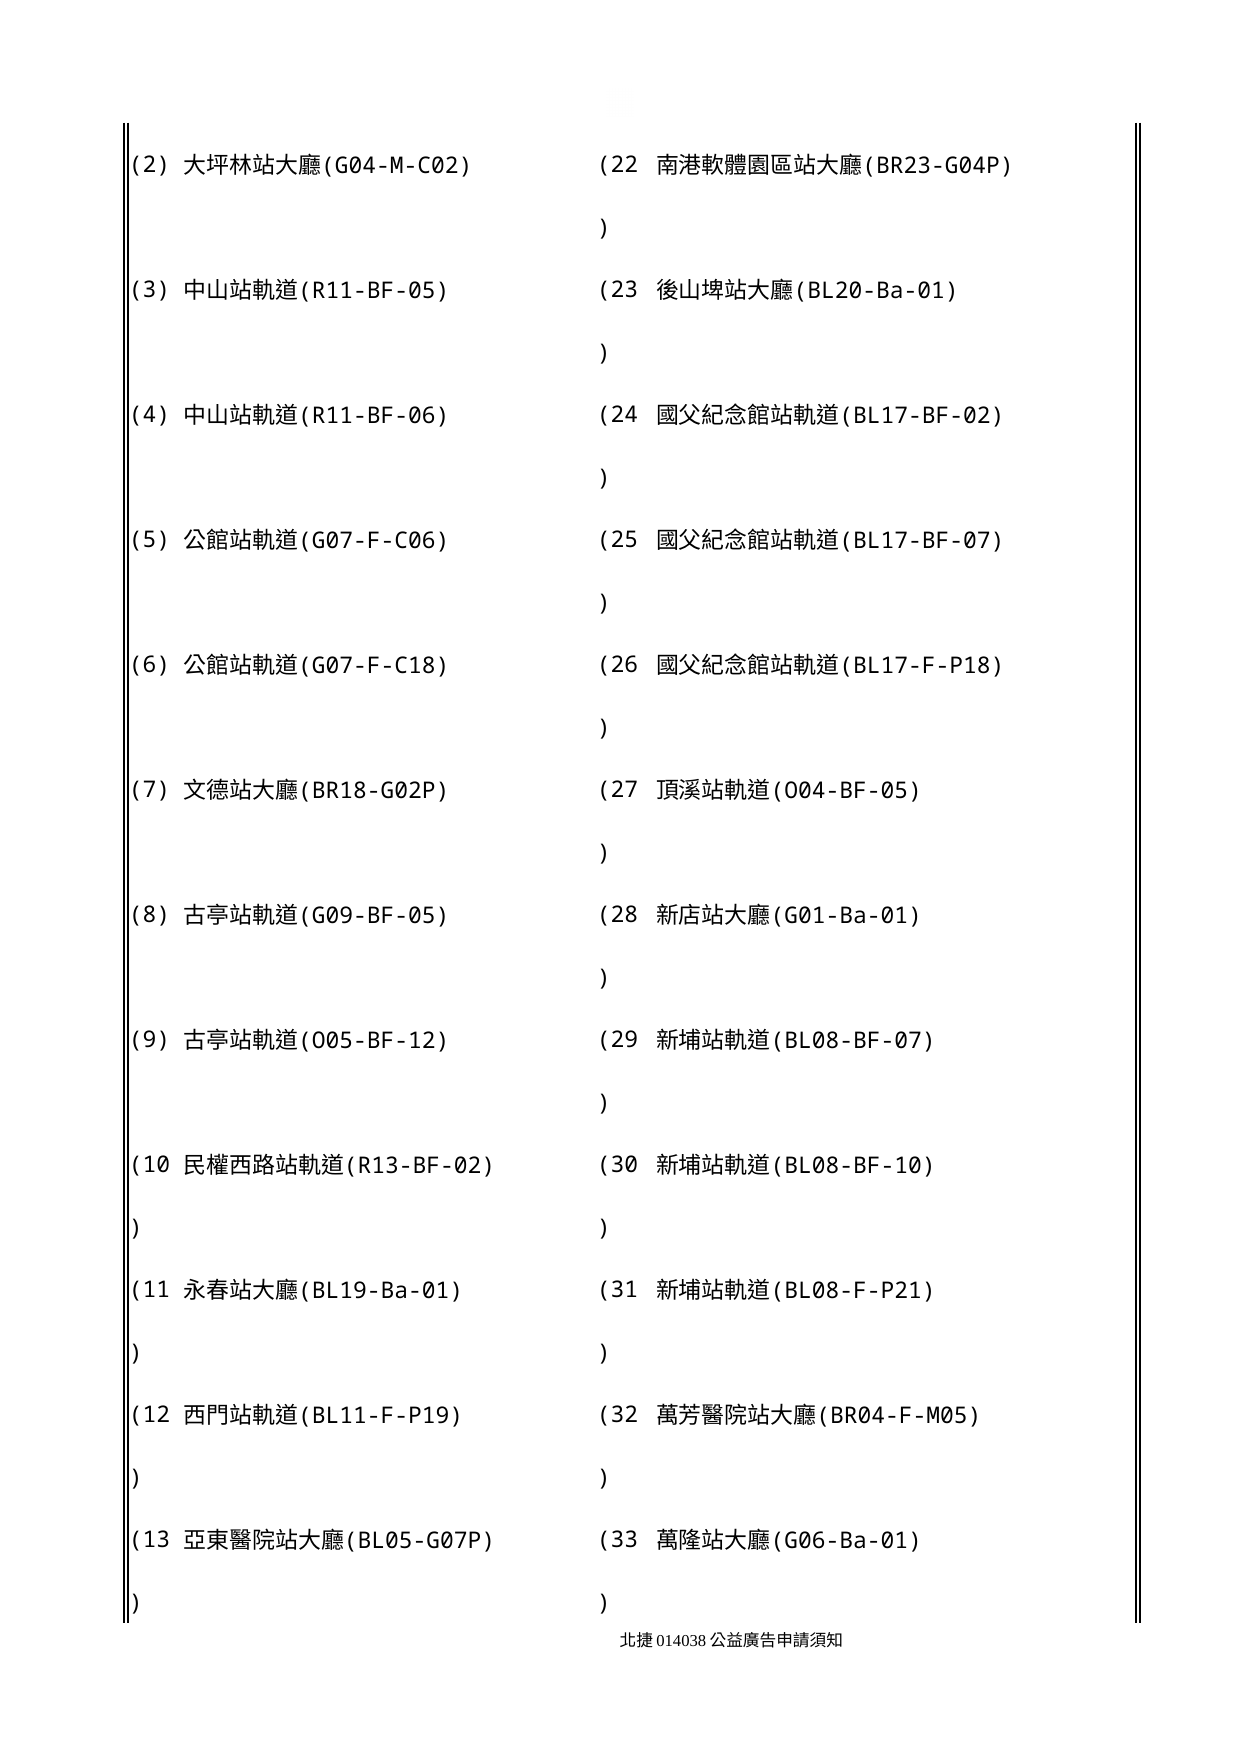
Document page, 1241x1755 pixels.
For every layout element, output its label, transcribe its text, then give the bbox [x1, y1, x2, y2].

table_cell (4) [129, 373, 180, 497]
table_cell (29) [594, 998, 653, 1122]
table_cell 大坪林站大廳(G04-M-C02) [180, 123, 594, 247]
table_cell 國父紀念館站軌道(BL17-F-P18) [653, 623, 1135, 747]
table_cell 萬芳醫院站大廳(BR04-F-M05) [653, 1373, 1135, 1497]
table_cell (32) [594, 1373, 653, 1497]
table_cell (28) [594, 873, 653, 997]
table_cell 公館站軌道(G07-F-C06) [180, 498, 594, 622]
table_cell (27) [594, 748, 653, 872]
table_cell (8) [129, 873, 180, 997]
table_cell (13) [129, 1498, 180, 1622]
table_cell 新埔站軌道(BL08-BF-07) [653, 998, 1135, 1122]
table_cell 中山站軌道(R11-BF-05) [180, 248, 594, 372]
table_cell 古亭站軌道(O05-BF-12) [180, 998, 594, 1122]
table_cell (6) [129, 623, 180, 747]
table_cell 公館站軌道(G07-F-C18) [180, 623, 594, 747]
table_cell 國父紀念館站軌道(BL17-BF-02) [653, 373, 1135, 497]
table_cell (22) [594, 123, 653, 247]
table_cell 文德站大廳(BR18-G02P) [180, 748, 594, 872]
table_cell 民權西路站軌道(R13-BF-02) [180, 1123, 594, 1247]
table_cell (26) [594, 623, 653, 747]
table_cell 新店站大廳(G01-Ba-01) [653, 873, 1135, 997]
table_cell (5) [129, 498, 180, 622]
table_cell 中山站軌道(R11-BF-06) [180, 373, 594, 497]
table_cell (7) [129, 748, 180, 872]
table_cell 新埔站軌道(BL08-F-P21) [653, 1248, 1135, 1372]
table_cell (25) [594, 498, 653, 622]
table_cell 萬隆站大廳(G06-Ba-01) [653, 1498, 1135, 1622]
table_cell (23) [594, 248, 653, 372]
table_cell (33) [594, 1498, 653, 1622]
table_cell 永春站大廳(BL19-Ba-01) [180, 1248, 594, 1372]
table_cell 國父紀念館站軌道(BL17-BF-07) [653, 498, 1135, 622]
table_cell 新埔站軌道(BL08-BF-10) [653, 1123, 1135, 1247]
table_cell (10) [129, 1123, 180, 1247]
table_cell (24) [594, 373, 653, 497]
table_cell 西門站軌道(BL11-F-P19) [180, 1373, 594, 1497]
table_cell 頂溪站軌道(O04-BF-05) [653, 748, 1135, 872]
table_cell 後山埤站大廳(BL20-Ba-01) [653, 248, 1135, 372]
table_cell (12) [129, 1373, 180, 1497]
table_cell 南港軟體園區站大廳(BR23-G04P) [653, 123, 1135, 247]
table_cell 亞東醫院站大廳(BL05-G07P) [180, 1498, 594, 1622]
table_cell (30) [594, 1123, 653, 1247]
table_cell (9) [129, 998, 180, 1122]
table_cell (11) [129, 1248, 180, 1372]
table_cell 古亭站軌道(G09-BF-05) [180, 873, 594, 997]
table_cell (3) [129, 248, 180, 372]
table_cell (31) [594, 1248, 653, 1372]
table_cell (2) [129, 123, 180, 247]
